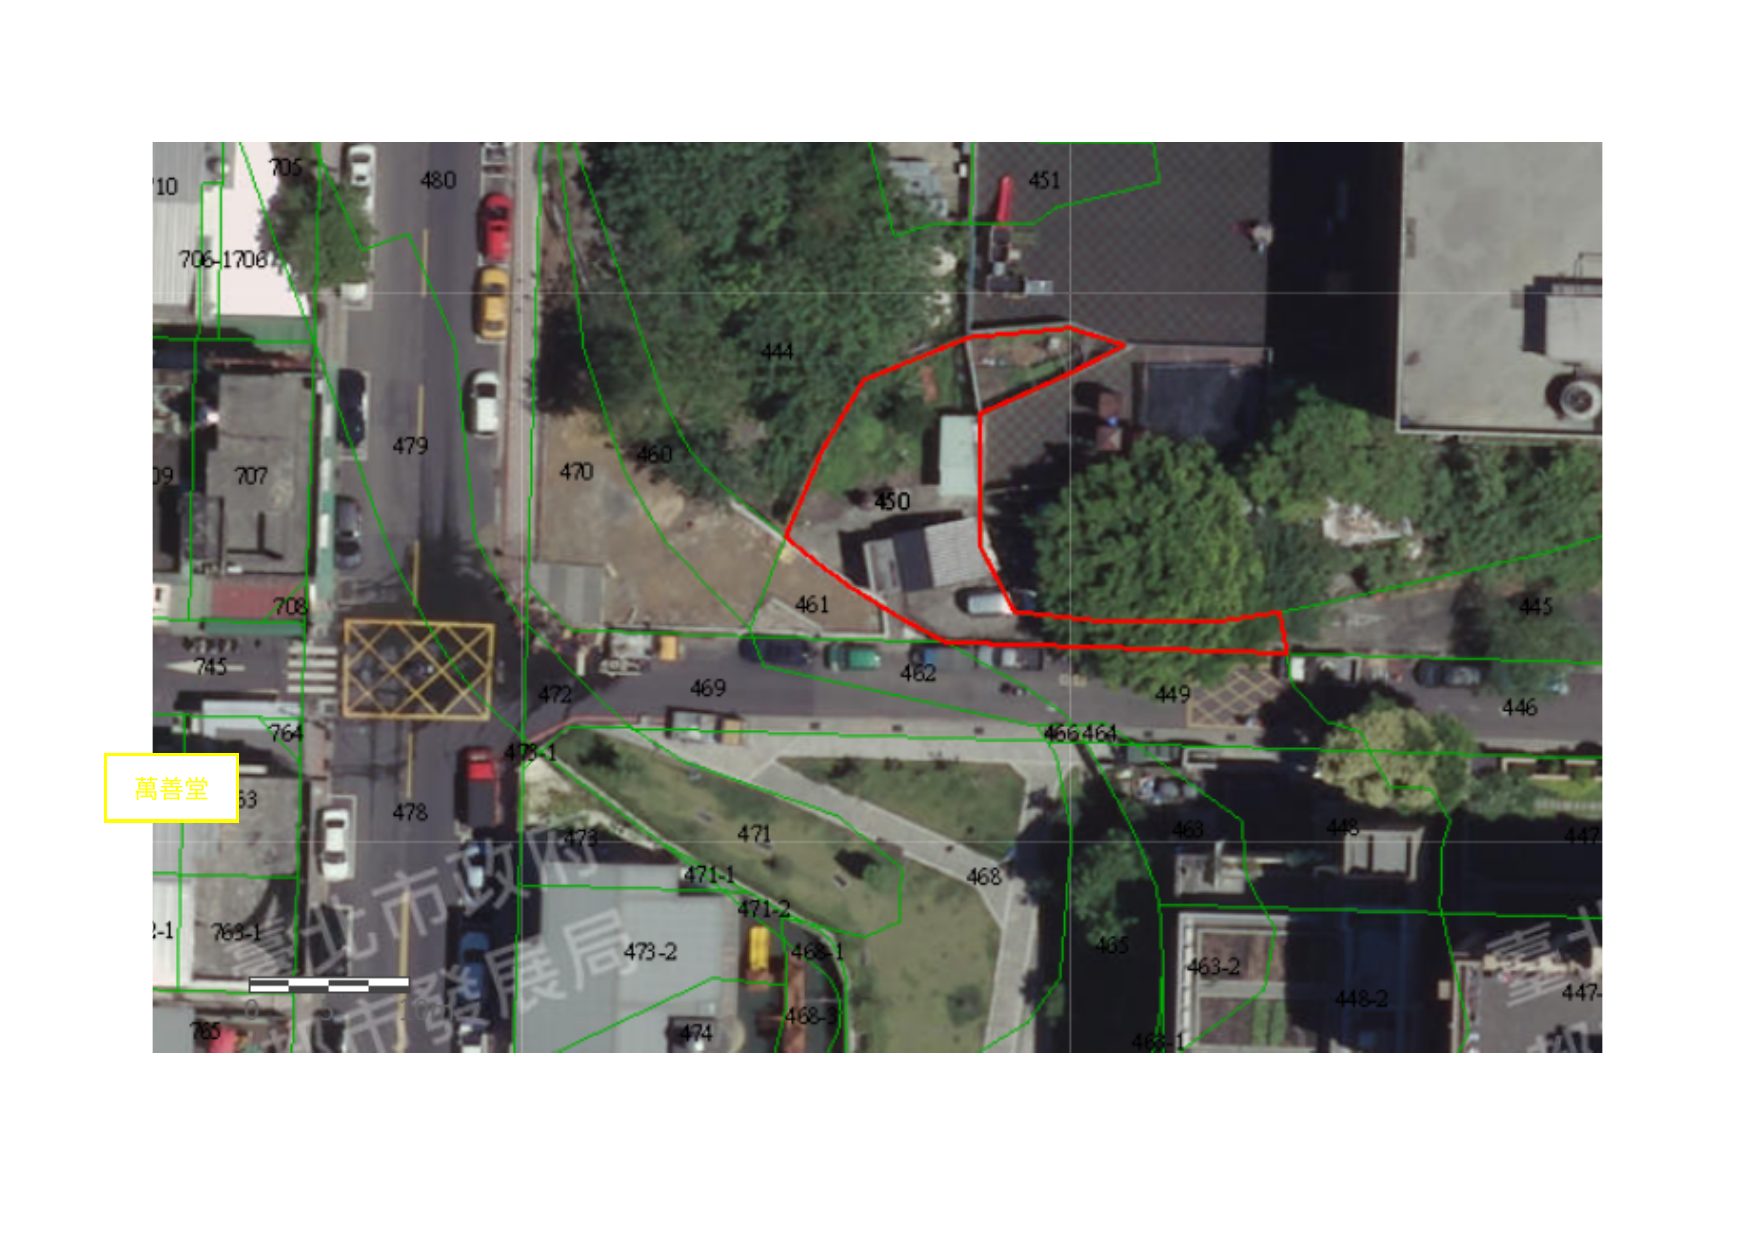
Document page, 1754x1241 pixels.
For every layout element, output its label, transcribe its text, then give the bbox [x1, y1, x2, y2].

text 萬善堂 [122, 769, 221, 806]
